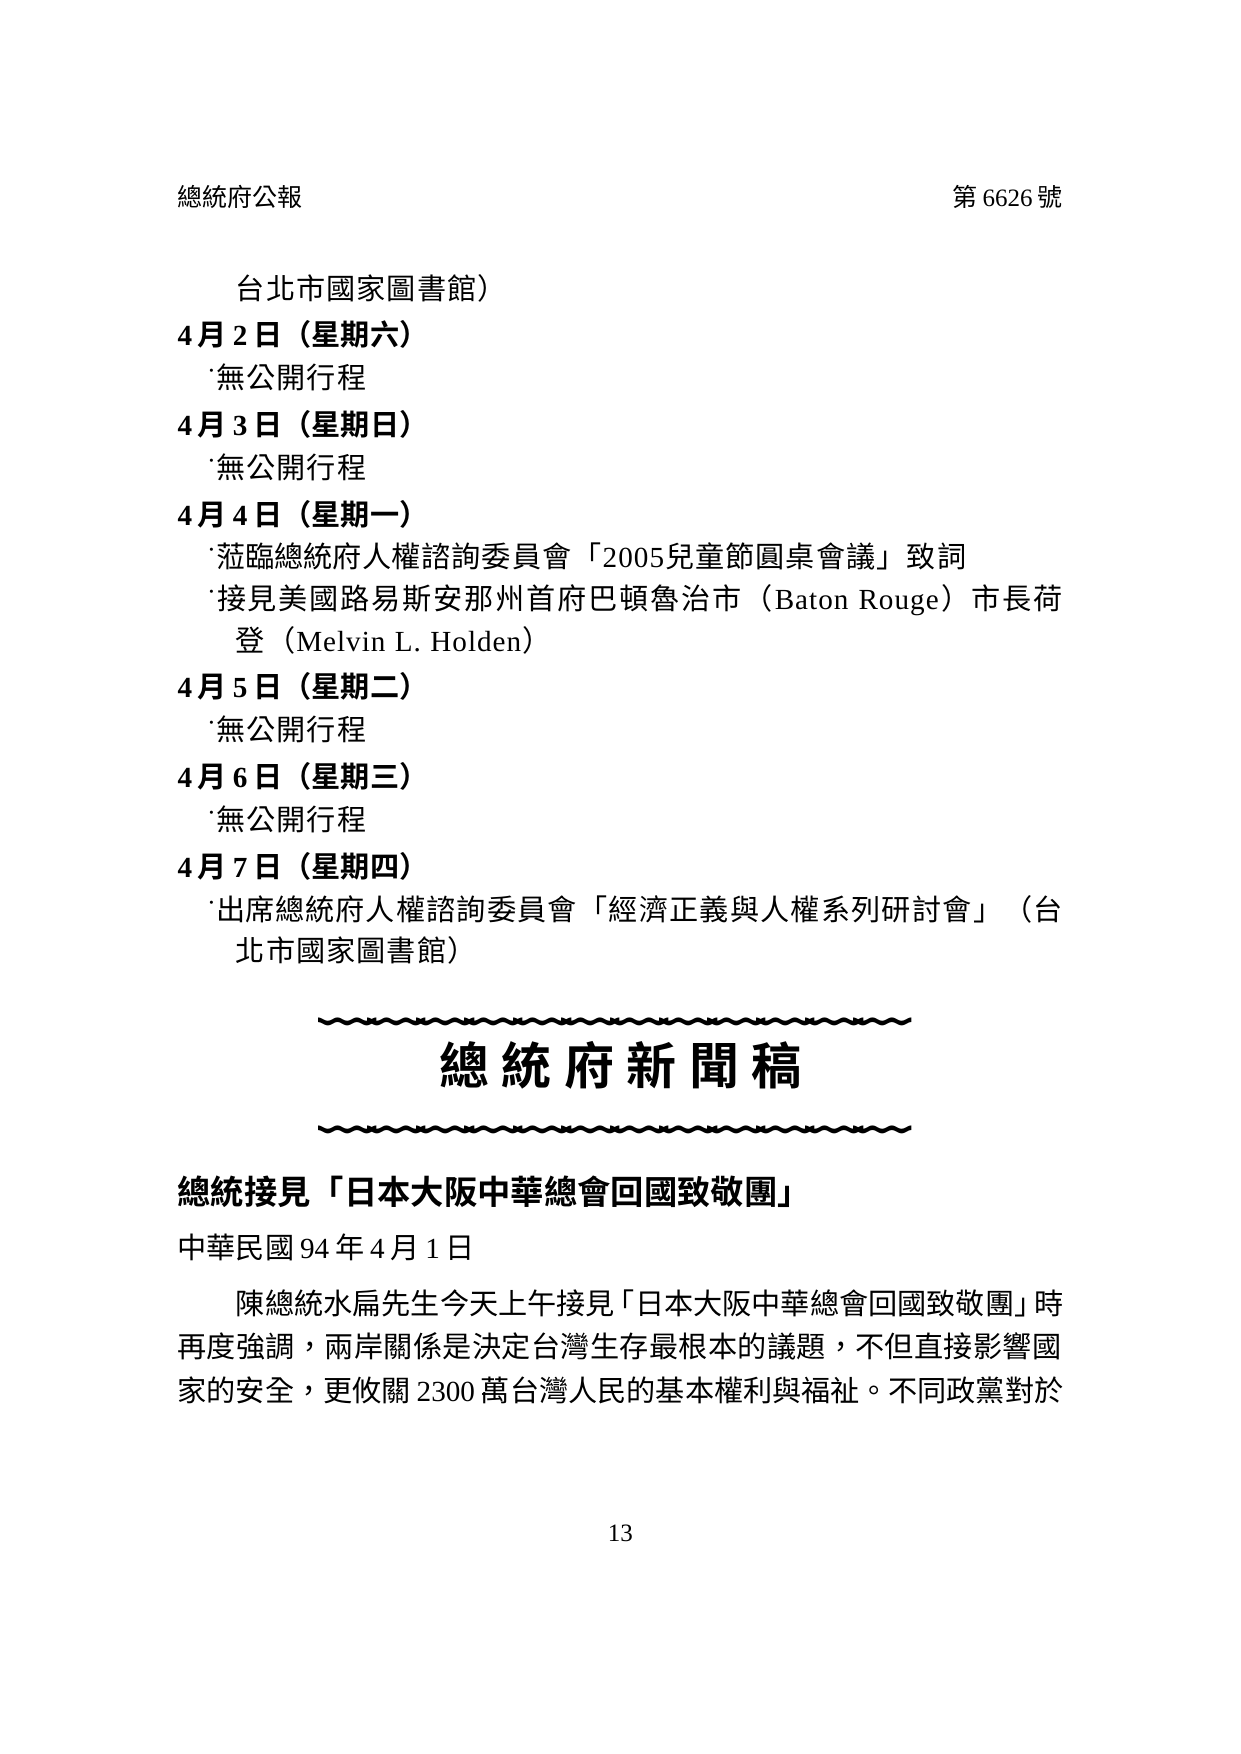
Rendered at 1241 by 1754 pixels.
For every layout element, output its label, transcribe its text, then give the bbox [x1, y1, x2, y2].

text ﹏﹏﹏﹏﹏﹏﹏﹏﹏﹏﹏﹏ [177, 1108, 1063, 1133]
text 4月6日（星期三） [177, 749, 1063, 797]
text 4月7日（星期四） [177, 839, 1063, 887]
text 4月5日（星期二） [177, 659, 1063, 707]
text 陳總統水扁先生今天上午接見「日本大阪中華總會回國致敬團」時再度強調，兩岸關係是決定台灣生存最根本的議題，不但直接影響國家的安全，更攸關2300萬台灣人民的基本權利與福祉。不同政黨對於 [177, 1279, 1063, 1410]
text 中華民國94年4月1日 [177, 1225, 1063, 1267]
text ˙接見美國路易斯安那州首府巴頓魯治市（Baton Rouge）市長荷登（Melvin L. Holden） [206, 576, 1063, 659]
text 總統接見「日本大阪中華總會回國致敬團」 [177, 1171, 1063, 1212]
text ﹏﹏﹏﹏﹏﹏﹏﹏﹏﹏﹏﹏ [177, 1000, 1063, 1025]
text ˙無公開行程 [206, 707, 1063, 749]
text 台北市國家圖書館） [206, 266, 1063, 307]
text ˙無公開行程 [206, 355, 1063, 397]
text 4月2日（星期六） [177, 307, 1063, 355]
text 4月3日（星期日） [177, 397, 1063, 445]
text ˙無公開行程 [206, 797, 1063, 839]
text ˙出席總統府人權諮詢委員會「經濟正義與人權系列研討會」（台北市國家圖書館） [206, 887, 1063, 970]
text 總 統 府 新 聞 稿 [177, 1037, 1063, 1096]
text ˙無公開行程 [206, 445, 1063, 487]
text 4月4日（星期一） [177, 487, 1063, 534]
text ˙蒞臨總統府人權諮詢委員會「2005兒童節圓桌會議」致詞 [206, 534, 1063, 576]
